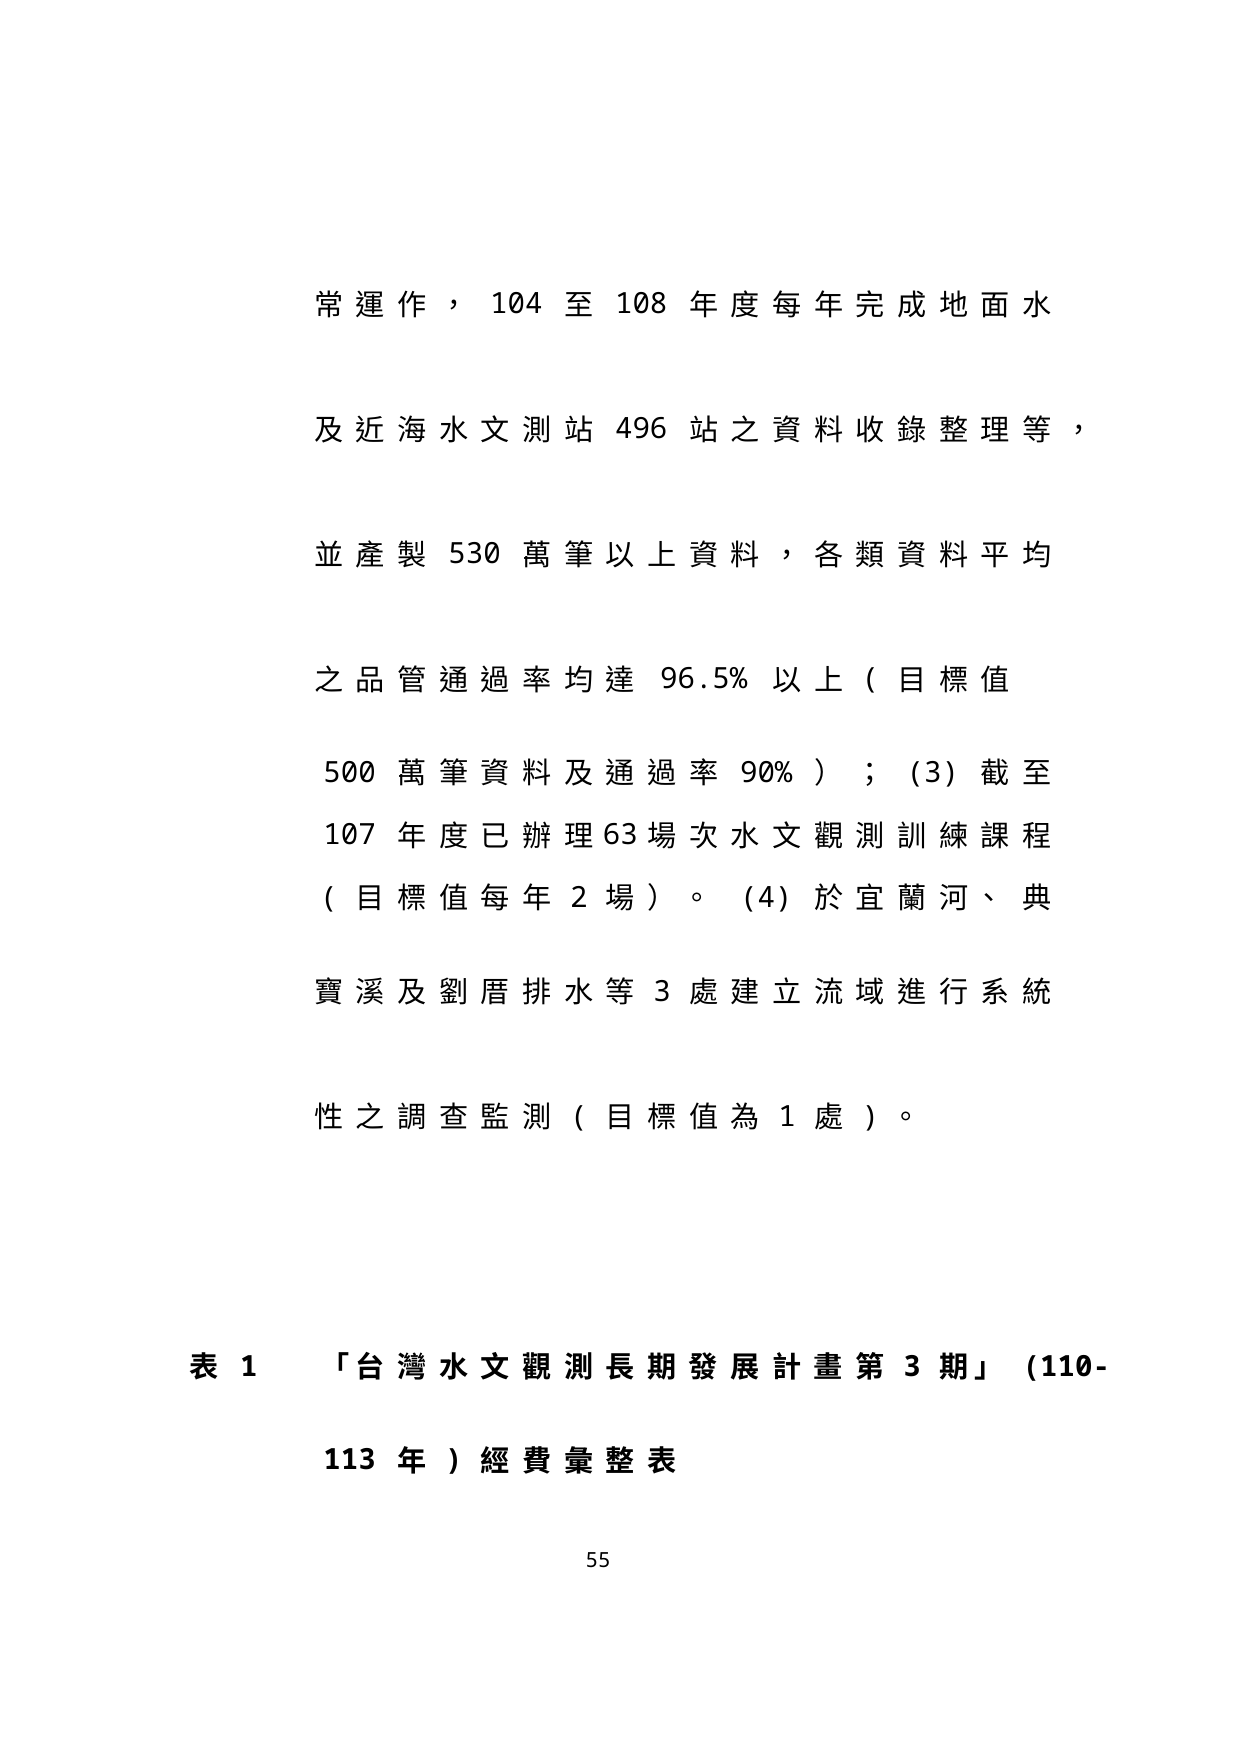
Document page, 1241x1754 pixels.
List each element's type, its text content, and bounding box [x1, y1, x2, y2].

text 表1 「台灣水文觀測長期發展計畫第3期」(110-113年)經費彙整表 [183, 1292, 1117, 1479]
text 2.第2期計畫總經費8億2,900萬元，截至109年度已編列預算7億1,194萬6千元，多已達成原訂計畫目標，包含：(1)維持地面及近海水文測站476站以上之正常運作，104至108年度各類測站平均之即時觀測成功率及設備妥善率分別達97.9%及99.3%以上(目標值為90%)；(2)維持水文資料庫及相關資訊系統之正常運作，104至108年度每年完成地面水及近海水文測站496站之資料收錄整理等，並產製530萬筆以上資料，各類資料平均之品管通過率均達96.5%以上(目標值500萬筆資料及通過率90%）；(3)截至107年度已辦理63場次水文觀測訓練課程(目標值每年2場）。(4)於宜蘭河、典寶溪及劉厝排水等3處建立流域進行系統性之調查監測(目標值為1處)。 [271, 229, 1058, 1167]
